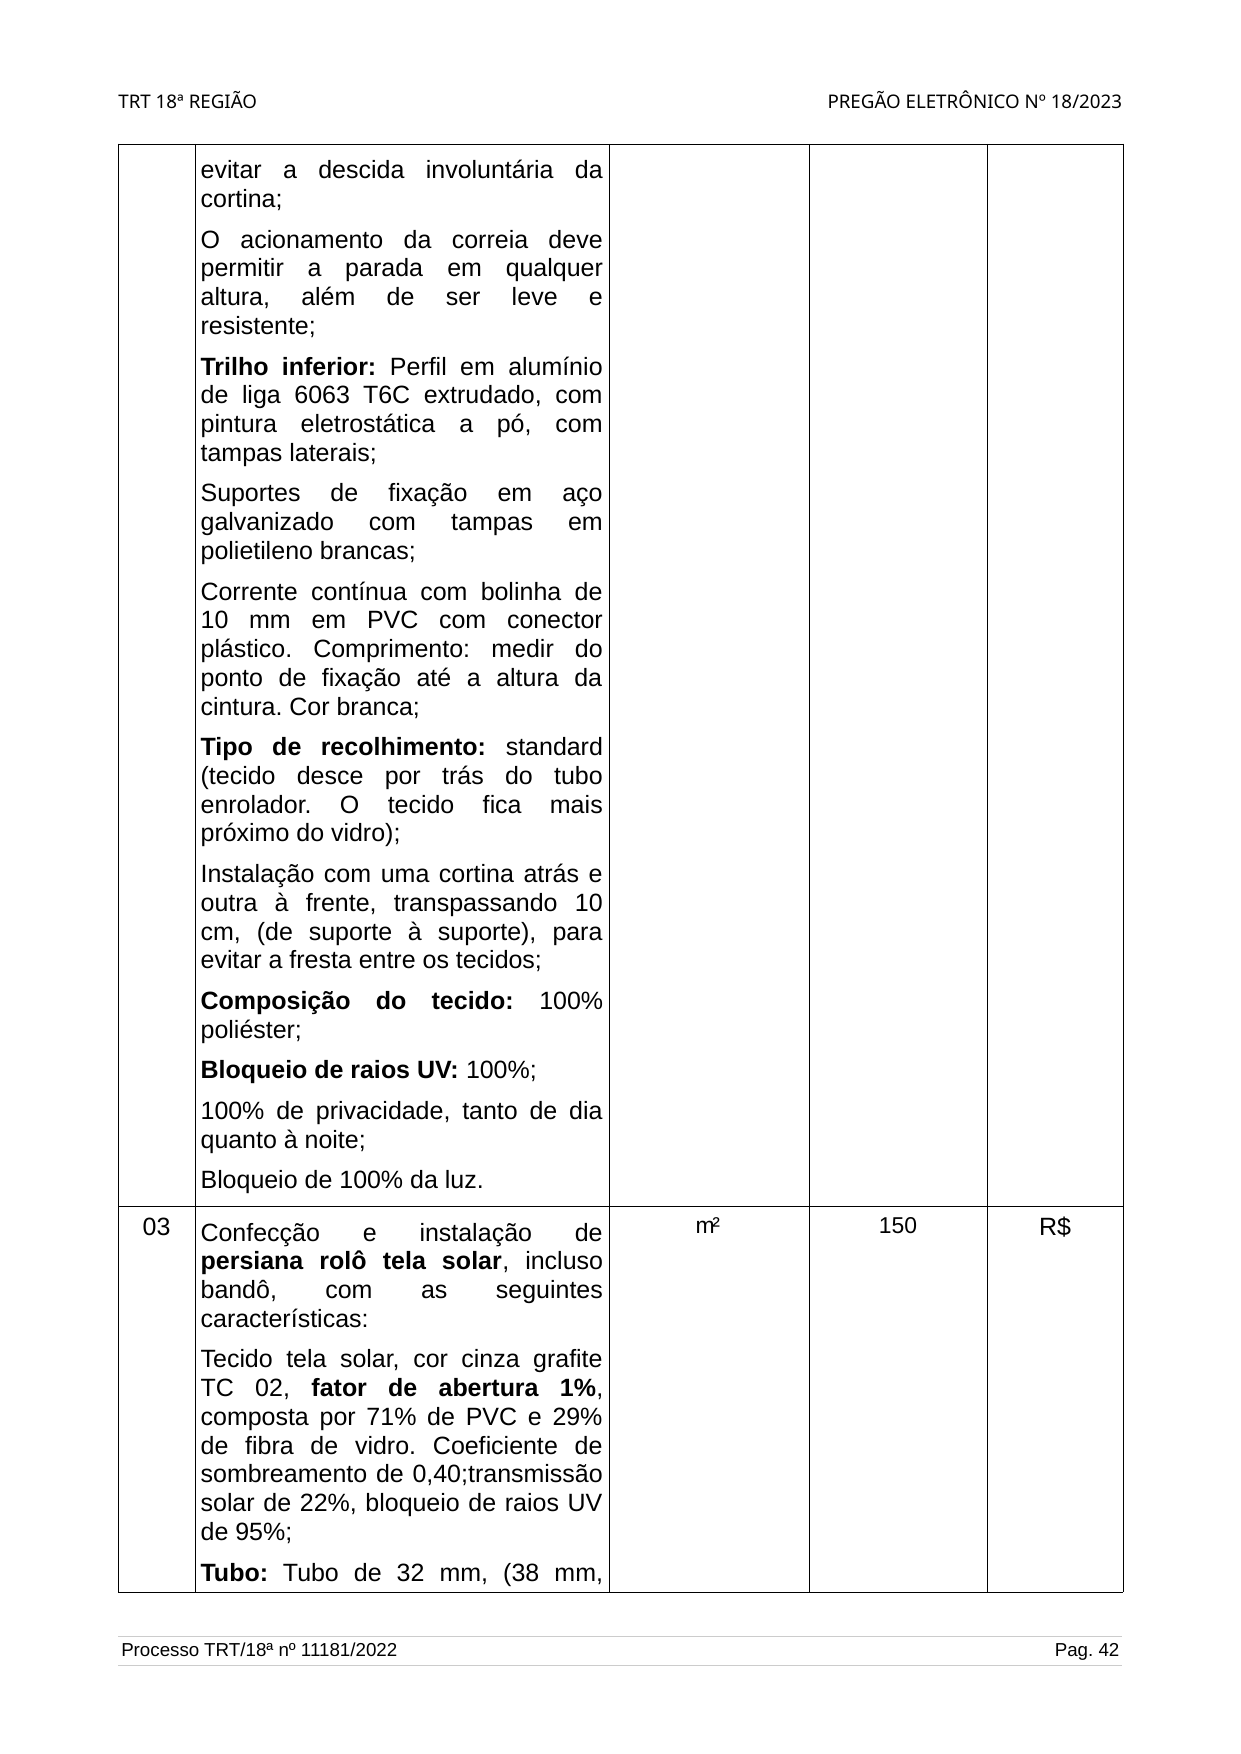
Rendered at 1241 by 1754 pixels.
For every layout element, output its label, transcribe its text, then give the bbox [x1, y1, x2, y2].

table_cell [610, 145, 809, 1206]
table_cell [810, 145, 987, 1206]
table_cell 03 [119, 1207, 195, 1592]
table_cell 150 [810, 1207, 987, 1592]
table_cell R$ [988, 1207, 1123, 1592]
table_cell [988, 145, 1123, 1206]
table_cell Confecção e instalação de persiana rolô tela solar, incluso bandô, com as seguintes características: Tecido tela solar, cor cinza grafite TC 02, fator de abertura 1%, composta por 71% de PVC e 29% de fibra de vidro. Coeficiente de sombreamento de 0,40;transmissão solar de 22%, bloqueio de raios UV de 95%; Tubo: Tubo de 32 mm, (38 mm, [196, 1207, 609, 1592]
table_cell m² [610, 1207, 809, 1592]
table_cell [119, 145, 195, 1206]
table_cell evitar a descida involuntária da cortina; O acionamento da correia deve permitir a parada em qualquer altura, além de ser leve e resistente; Trilho inferior: Perfil em alumínio de liga 6063 T6C extrudado, com pintura eletrostática a pó, com tampas laterais; Suportes de fixação em aço galvanizado com tampas em polietileno brancas; Corrente contínua com bolinha de 10 mm em PVC com conector plástico. Comprimento: medir do ponto de fixação até a altura da cintura. Cor branca; Tipo de recolhimento: standard (tecido desce por trás do tubo enrolador. O tecido fica mais próximo do vidro); Instalação com uma cortina atrás e outra à frente, transpassando 10 cm, (de suporte à suporte), para evitar a fresta entre os tecidos; Composição do tecido: 100% poliéster; Bloqueio de raios UV: 100%; 100% de privacidade, tanto de dia quanto à noite; Bloqueio de 100% da luz. [196, 145, 609, 1206]
